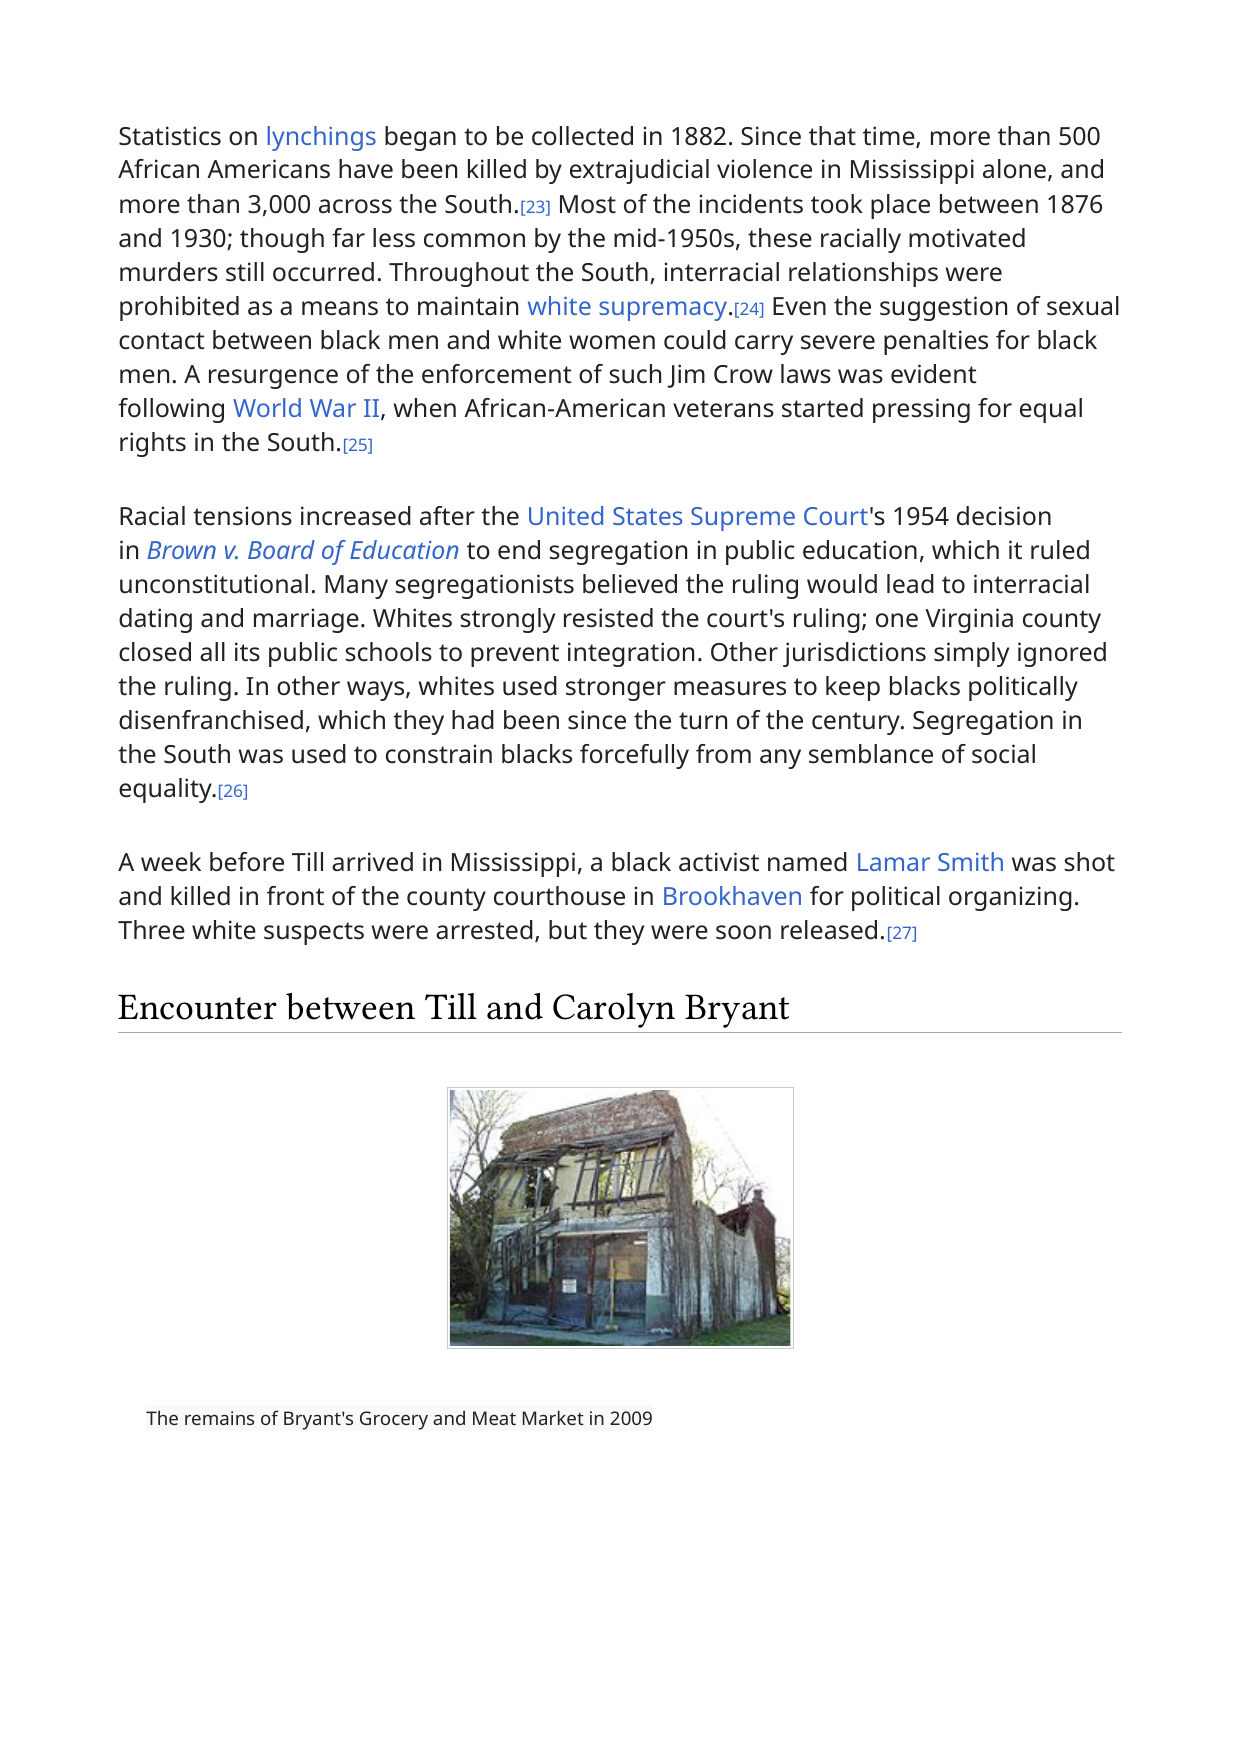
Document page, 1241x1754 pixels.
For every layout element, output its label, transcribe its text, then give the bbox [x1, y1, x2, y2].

subtitle Encounter between Till and Carolyn Bryant [118, 986, 1122, 1032]
text A week before Till arrived in Mississippi, a black activist named Lamar Smith was shot and killed in front of the county courthouse in Brookhaven for political organizing. Three white suspects were arrested, but they were soon released.[27] [118, 844, 1122, 947]
picture [449, 1090, 791, 1346]
text Statistics on lynchings began to be collected in 1882. Since that time, more than 500 African Americans have been killed by extrajudicial violence in Mississippi alone, and more than 3,000 across the South.[23] Most of the incidents took place between 1876 and 1930; though far less common by the mid-1950s, these racially motivated murders still occurred. Throughout the South, interracial relationships were prohibited as a means to maintain white supremacy.[24] Even the suggestion of sexual contact between black men and white women could carry severe penalties for black men. A resurgence of the enforcement of such Jim Crow laws was evident following World War II, when African-American veterans started pressing for equal rights in the South.[25] [118, 118, 1122, 459]
text The remains of Bryant's Grocery and Meat Market in 2009 [123, 1405, 1122, 1431]
text Racial tensions increased after the United States Supreme Court's 1954 decision in Brown v. Board of Education to end segregation in public education, which it ruled unconstitutional. Many segregationists believed the ruling would lead to interracial dating and marriage. Whites strongly resisted the court's ruling; one Virginia county closed all its public schools to prevent integration. Other jurisdictions simply ignored the ruling. In other ways, whites used stronger measures to keep blacks politically disenfranchised, which they had been since the turn of the century. Segregation in the South was used to constrain blacks forcefully from any semblance of social equality.[26] [118, 498, 1122, 805]
